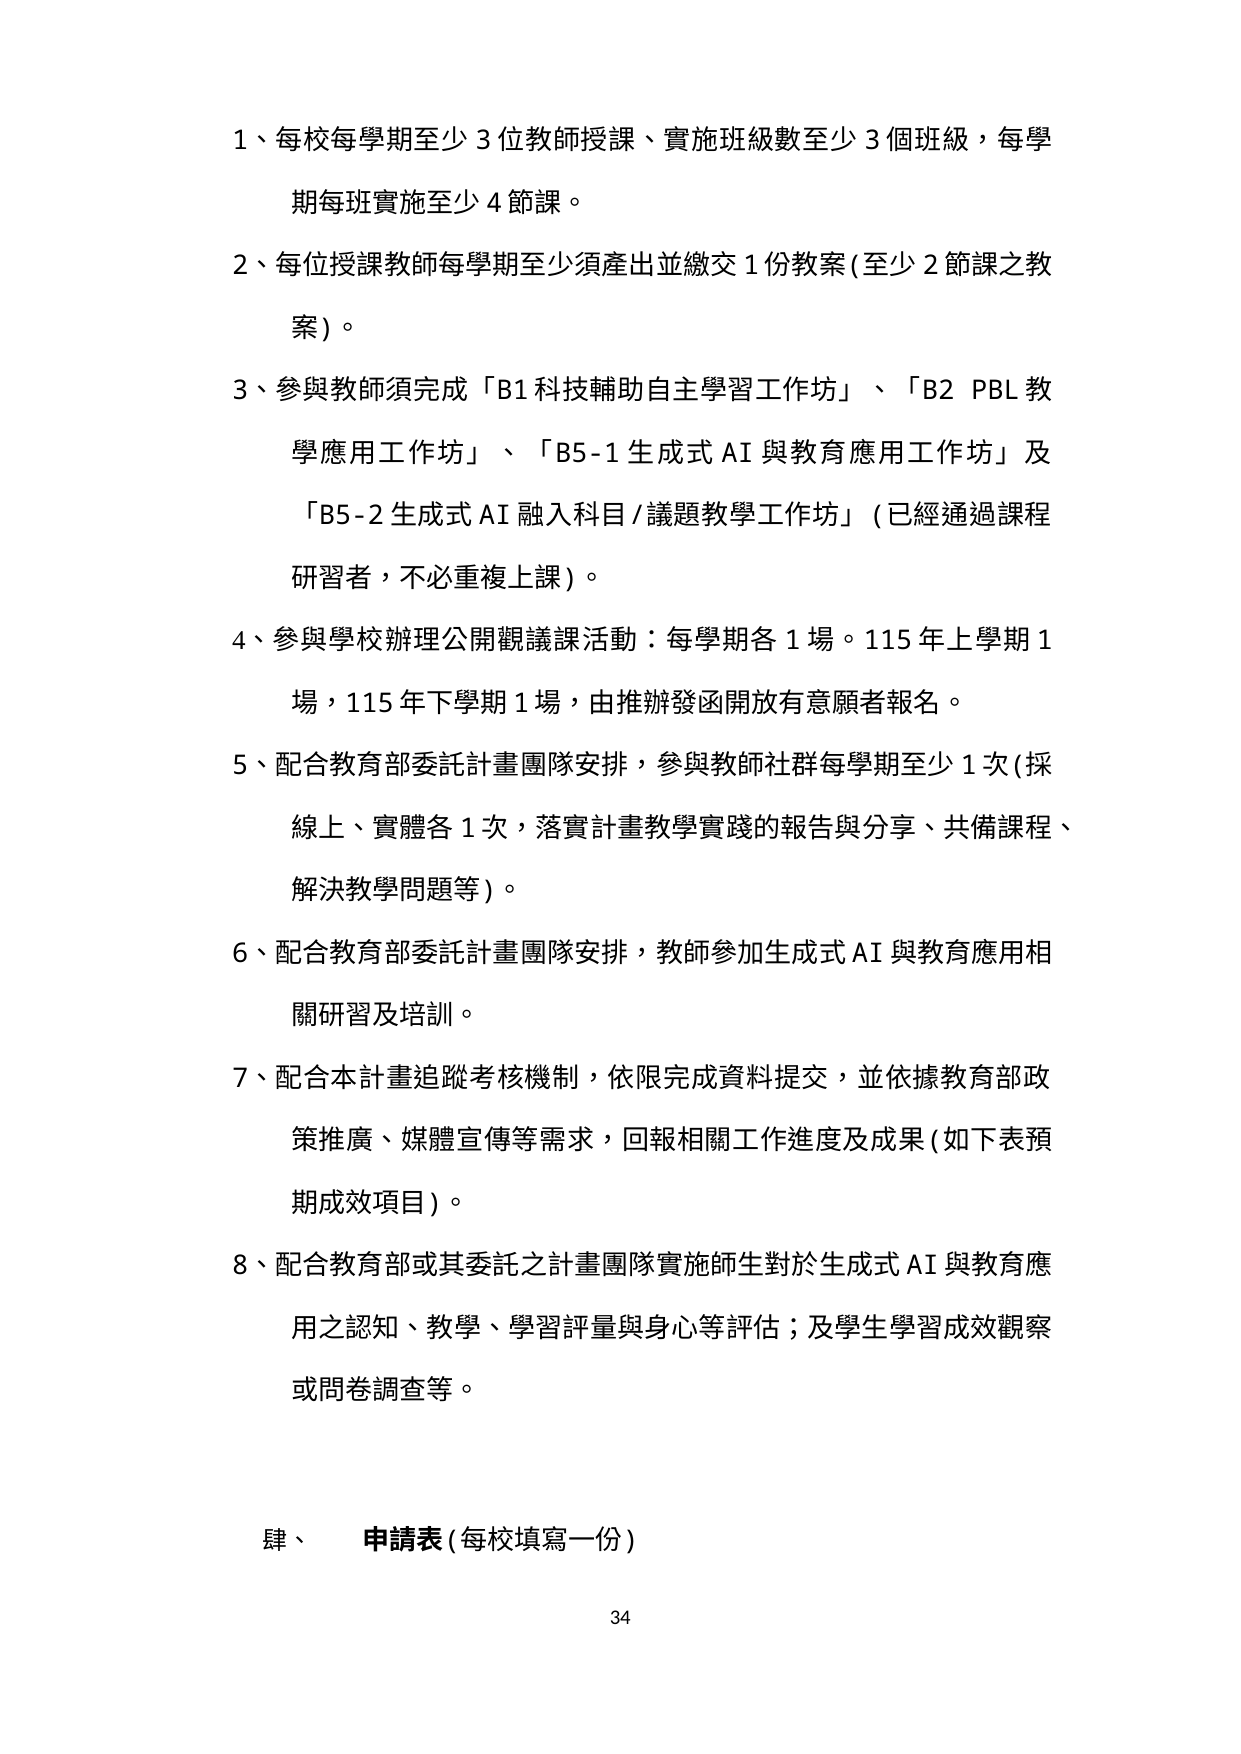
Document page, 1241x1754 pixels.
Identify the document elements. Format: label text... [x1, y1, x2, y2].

list 參與教師須完成「B1科技輔助自主學習工作坊」、「B2 PBL教學應用工作坊」、「B5-1生成式AI與教育應用工作坊」及「B5-2生成式AI融入科目/議題教學工作坊」(已經通過課程研習者，不必重複上課)。 [232, 346, 1053, 596]
list 申請表(每校填寫一份) [262, 1496, 1053, 1559]
list 配合教育部委託計畫團隊安排，教師參加生成式AI與教育應用相關研習及培訓。 [232, 909, 1053, 1034]
list 每校每學期至少3位教師授課、實施班級數至少3個班級，每學期每班實施至少4節課。 [232, 96, 1053, 221]
list 每位授課教師每學期至少須產出並繳交1份教案(至少2節課之教案)。 [232, 221, 1053, 346]
list 參與學校辦理公開觀議課活動：每學期各1場。115年上學期1場，115年下學期1場，由推辦發函開放有意願者報名。 [232, 596, 1053, 721]
list 配合教育部委託計畫團隊安排，參與教師社群每學期至少1次(採線上、實體各1次，落實計畫教學實踐的報告與分享、共備課程、解決教學問題等)。 [232, 721, 1053, 909]
list 配合本計畫追蹤考核機制，依限完成資料提交，並依據教育部政策推廣、媒體宣傳等需求，回報相關工作進度及成果(如下表預期成效項目)。 [232, 1034, 1053, 1221]
list 配合教育部或其委託之計畫團隊實施師生對於生成式AI與教育應用之認知、教學、學習評量與身心等評估；及學生學習成效觀察或問卷調查等。 [232, 1221, 1053, 1409]
